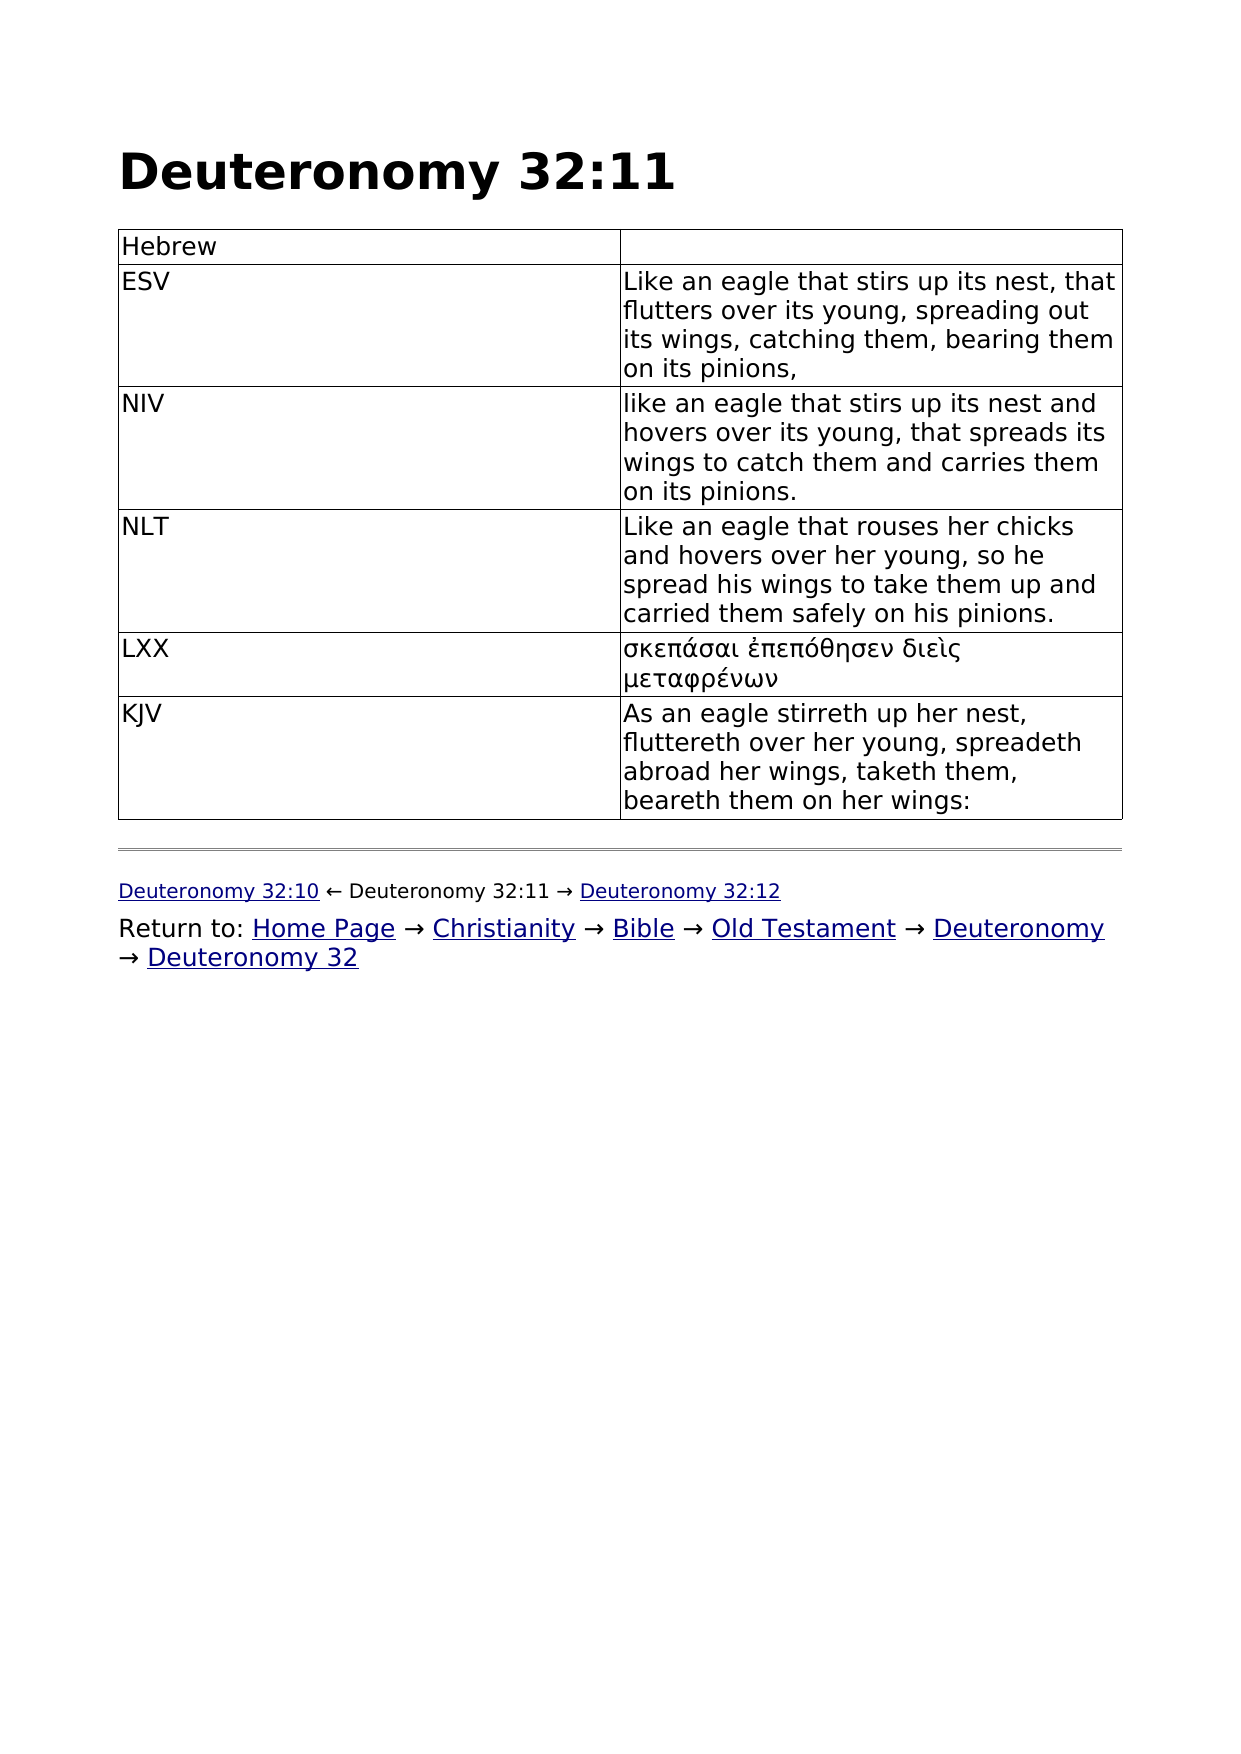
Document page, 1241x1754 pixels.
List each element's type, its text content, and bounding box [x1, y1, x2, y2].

subtitle Deuteronomy 32:11 [118, 143, 1122, 201]
table_cell As an eagle stirreth up her nest, fluttereth over her young, spreadeth abroad her wings, taketh them, beareth them on her wings: [621, 697, 1122, 818]
table_cell ESV [119, 265, 620, 386]
table_cell NLT [119, 510, 620, 632]
table_cell LXX [119, 633, 620, 696]
table_header Hebrew [119, 230, 620, 264]
table_cell Like an eagle that stirs up its nest, that flutters over its young, spreading out its wings, catching them, bearing them on its pinions, [621, 265, 1122, 386]
text Return to: Home Page → Christianity → Bible → Old Testament → Deuteronomy → Deuteronomy 32 [118, 914, 1122, 972]
table_header [621, 230, 1122, 264]
table_cell NIV [119, 387, 620, 509]
table_cell Like an eagle that rouses her chicks and hovers over her young, so he spread his wings to take them up and carried them safely on his pinions. [621, 510, 1122, 632]
text Deuteronomy 32:10 ← Deuteronomy 32:11 → Deuteronomy 32:12 [118, 880, 1122, 914]
table_cell like an eagle that stirs up its nest and hovers over its young, that spreads its wings to catch them and carries them on its pinions. [621, 387, 1122, 509]
table_cell KJV [119, 697, 620, 818]
table_cell σκεπάσαι ἐπεπόθησεν διεὶς μεταφρένων [621, 633, 1122, 696]
